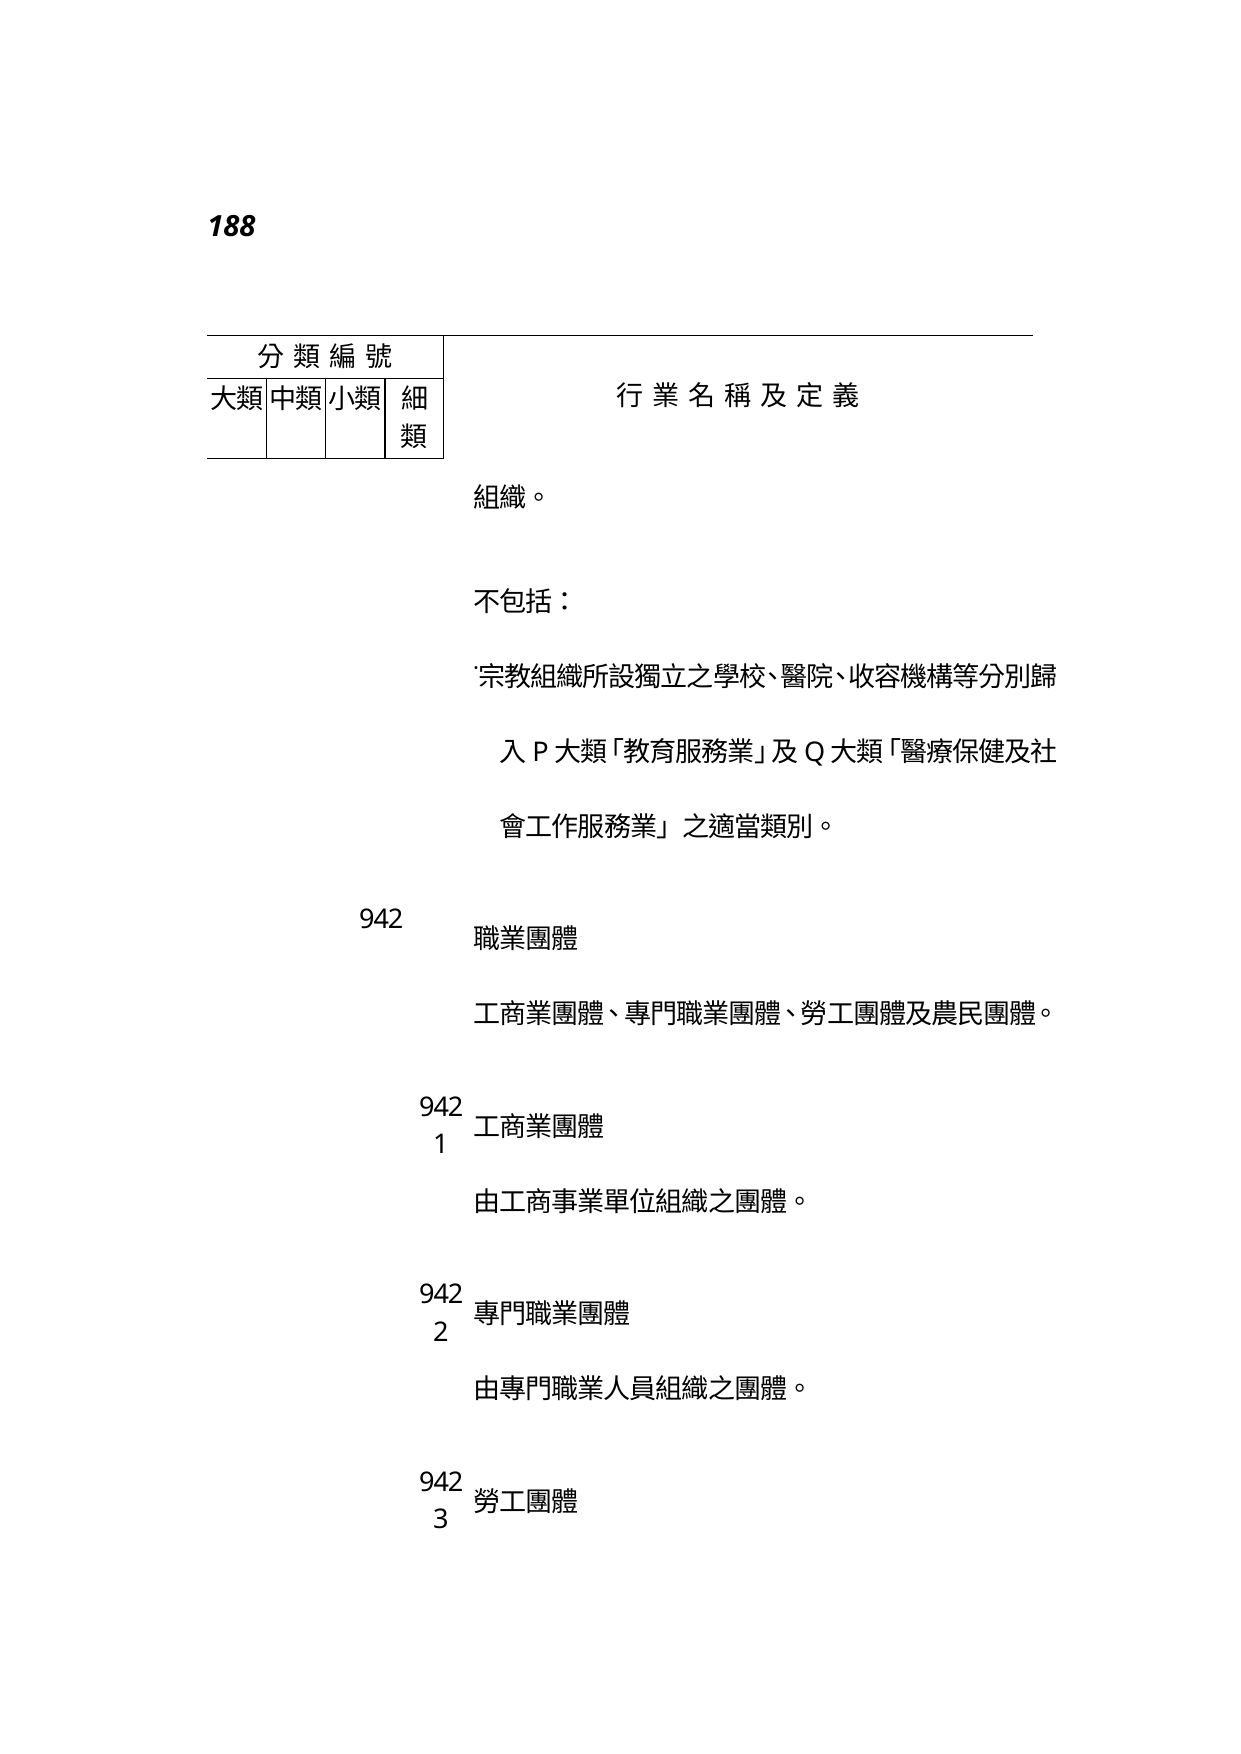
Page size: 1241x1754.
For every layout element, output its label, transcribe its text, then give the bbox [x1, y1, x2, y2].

table_cell 9422 [412, 1275, 470, 1462]
table_cell 專門職業團體 由專門職業人員組織之團體。 [470, 1275, 1060, 1462]
table_cell [207, 1087, 233, 1274]
table_cell [207, 900, 233, 1087]
table_header 行 業 名 稱 及 定 義 [444, 336, 1032, 458]
table_cell [293, 1275, 351, 1462]
table_cell [412, 900, 470, 1087]
table_cell [351, 459, 412, 899]
table_cell 942 [351, 900, 412, 1087]
table_cell [233, 459, 292, 899]
table_cell [233, 1275, 292, 1462]
table_header [1033, 335, 1060, 378]
table_cell [351, 1087, 412, 1274]
table_cell 職業團體 工商業團體、專門職業團體、勞工團體及農民團體。 [470, 900, 1060, 1087]
table_cell [293, 459, 351, 899]
table_cell [1033, 378, 1060, 458]
table_cell [233, 1462, 292, 1537]
table_cell [207, 1462, 233, 1537]
table_cell [412, 458, 470, 899]
table_cell [233, 1087, 292, 1274]
table_cell 9421 [412, 1087, 470, 1274]
table_cell [293, 900, 351, 1087]
table_cell 組織。 不包括： ˙宗教組織所設獨立之學校、醫院、收容機構等分別歸入P大類「教育服務業」及Q大類「醫療保健及社會工作服務業」之適當類別。 [470, 458, 1060, 899]
table_cell [351, 1462, 412, 1537]
table_cell 工商業團體 由工商事業單位組織之團體。 [470, 1087, 1060, 1274]
table_cell 9423 [412, 1462, 470, 1537]
table_cell [207, 1275, 233, 1462]
table_cell 中類 [267, 379, 325, 458]
table_cell [233, 900, 292, 1087]
table_cell 細類 [386, 379, 443, 458]
table_header 分 類 編 號 [207, 336, 443, 378]
table_cell [293, 1462, 351, 1537]
table_cell [293, 1087, 351, 1274]
table_cell 大類 [207, 379, 266, 458]
table_cell [351, 1275, 412, 1462]
table_cell 勞工團體 [470, 1462, 1060, 1537]
table_cell 小類 [326, 379, 384, 458]
table_cell [207, 459, 233, 899]
